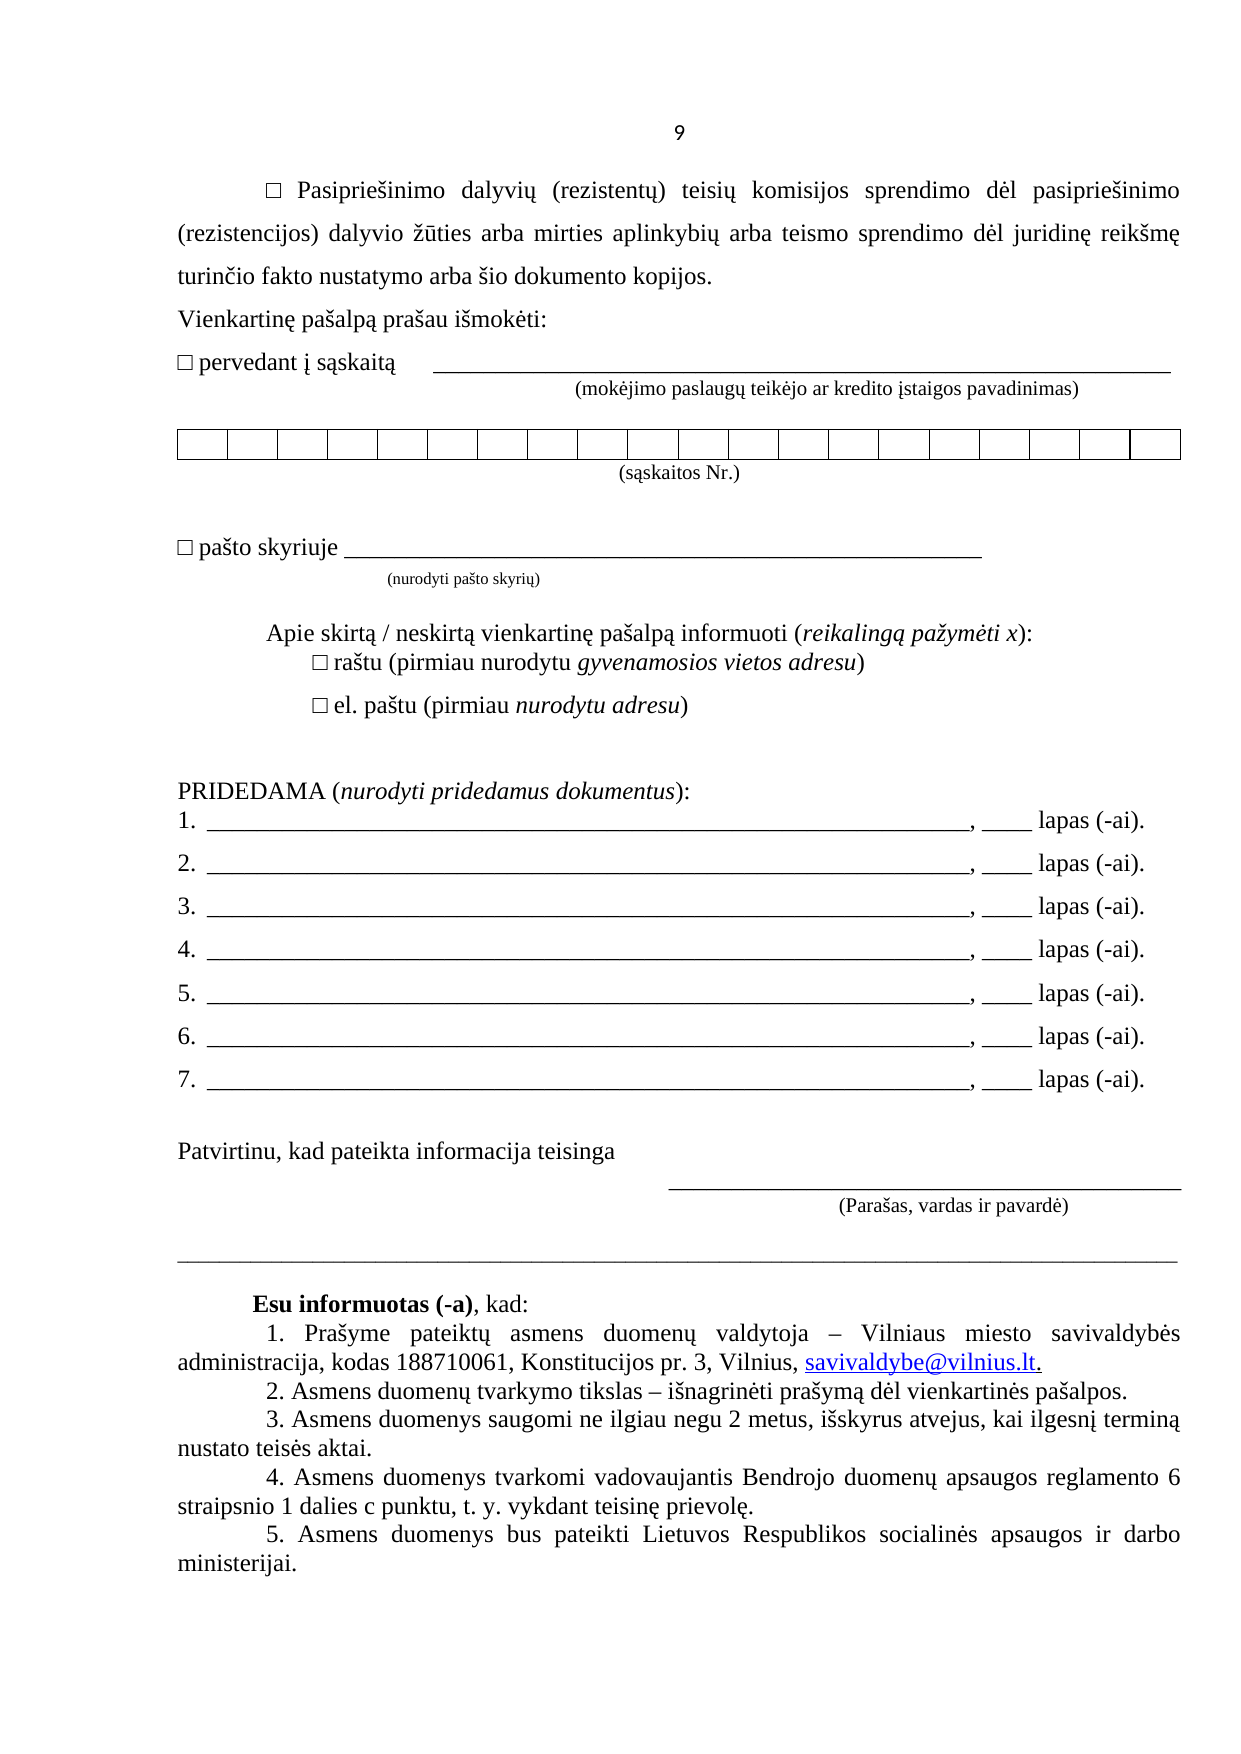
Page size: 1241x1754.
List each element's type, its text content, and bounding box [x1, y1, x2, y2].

table_header [829, 430, 878, 459]
text (mokėjimo paslaugų teikėjo ar kredito įstaigos pavadinimas) [177, 376, 1181, 400]
table_header [779, 430, 828, 459]
text 1. _____________________________________________________________, ____ lapas (-ai). [177, 805, 1181, 834]
table_header [1030, 430, 1079, 459]
text PRIDEDAMA (nurodyti pridedamus dokumentus): [177, 776, 1181, 805]
text 1. Prašyme pateiktų asmens duomenų valdytoja – Vilniaus miesto savivaldybės administracija, kodas 188710061, Konstitucijos pr. 3, Vilnius, savivaldybe@vilnius.lt. [177, 1318, 1181, 1376]
text Patvirtinu, kad pateikta informacija teisinga [177, 1136, 1181, 1164]
table_header [178, 430, 227, 459]
text □ el. paštu (pirmiau nurodytu adresu) [177, 690, 1181, 719]
table_header [428, 430, 477, 459]
text □ raštu (pirmiau nurodytu gyvenamosios vietos adresu) [177, 647, 1181, 676]
text □ Pasipriešinimo dalyvių (rezistentų) teisių komisijos sprendimo dėl pasipriešinimo (rezistencijos) dalyvio žūties arba mirties aplinkybių arba teismo sprendimo dėl juridinę reikšmę turinčio fakto nustatymo arba šio dokumento kopijos. [177, 175, 1181, 290]
text □ pašto skyriuje ___________________________________________________ [177, 532, 1181, 561]
table_header [1131, 430, 1180, 459]
table_header [328, 430, 377, 459]
text 2. Asmens duomenų tvarkymo tikslas – išnagrinėti prašymą dėl vienkartinės pašalpos. [177, 1376, 1181, 1404]
text (Parašas, vardas ir pavardė) [177, 1193, 1181, 1217]
text (nurodyti pašto skyrių) [177, 561, 1181, 589]
text (sąskaitos Nr.) [177, 460, 1181, 484]
text 4. Asmens duomenys tvarkomi vadovaujantis Bendrojo duomenų apsaugos reglamento 6 straipsnio 1 dalies c punktu, t. y. vykdant teisinę prievolę. [177, 1462, 1181, 1519]
table_header [278, 430, 327, 459]
text _________________________________________ [177, 1164, 1181, 1193]
text 3. Asmens duomenys saugomi ne ilgiau negu 2 metus, išskyrus atvejus, kai ilgesnį terminą nustato teisės aktai. [177, 1404, 1181, 1462]
table_header [628, 430, 678, 459]
table_header [930, 430, 979, 459]
table_header [378, 430, 427, 459]
table_header [679, 430, 728, 459]
text 5. Asmens duomenys bus pateikti Lietuvos Respublikos socialinės apsaugos ir darbo ministerijai. [177, 1519, 1181, 1577]
text Vienkartinę pašalpą prašau išmokėti: [177, 304, 1181, 333]
text 3. _____________________________________________________________, ____ lapas (-ai). [177, 891, 1181, 920]
text Esu informuotas (-a), kad: [177, 1289, 1181, 1318]
table_header [879, 430, 929, 459]
table_header [1080, 430, 1129, 459]
table_header [980, 430, 1029, 459]
text 7. _____________________________________________________________, ____ lapas (-ai). [177, 1064, 1181, 1093]
text 6. _____________________________________________________________, ____ lapas (-ai). [177, 1021, 1181, 1049]
text ________________________________________________________________________________________________ [177, 1241, 1181, 1265]
table_header [478, 430, 527, 459]
table_header [578, 430, 627, 459]
text 5. _____________________________________________________________, ____ lapas (-ai). [177, 978, 1181, 1006]
text □ pervedant į sąskaitą ___________________________________________________________ [177, 347, 1181, 376]
table_header [228, 430, 277, 459]
text Apie skirtą / neskirtą vienkartinę pašalpą informuoti (reikalingą pažymėti x): [177, 618, 1181, 647]
table_header [729, 430, 778, 459]
table_header [528, 430, 577, 459]
text 2. _____________________________________________________________, ____ lapas (-ai). [177, 848, 1181, 877]
text 4. _____________________________________________________________, ____ lapas (-ai). [177, 934, 1181, 963]
